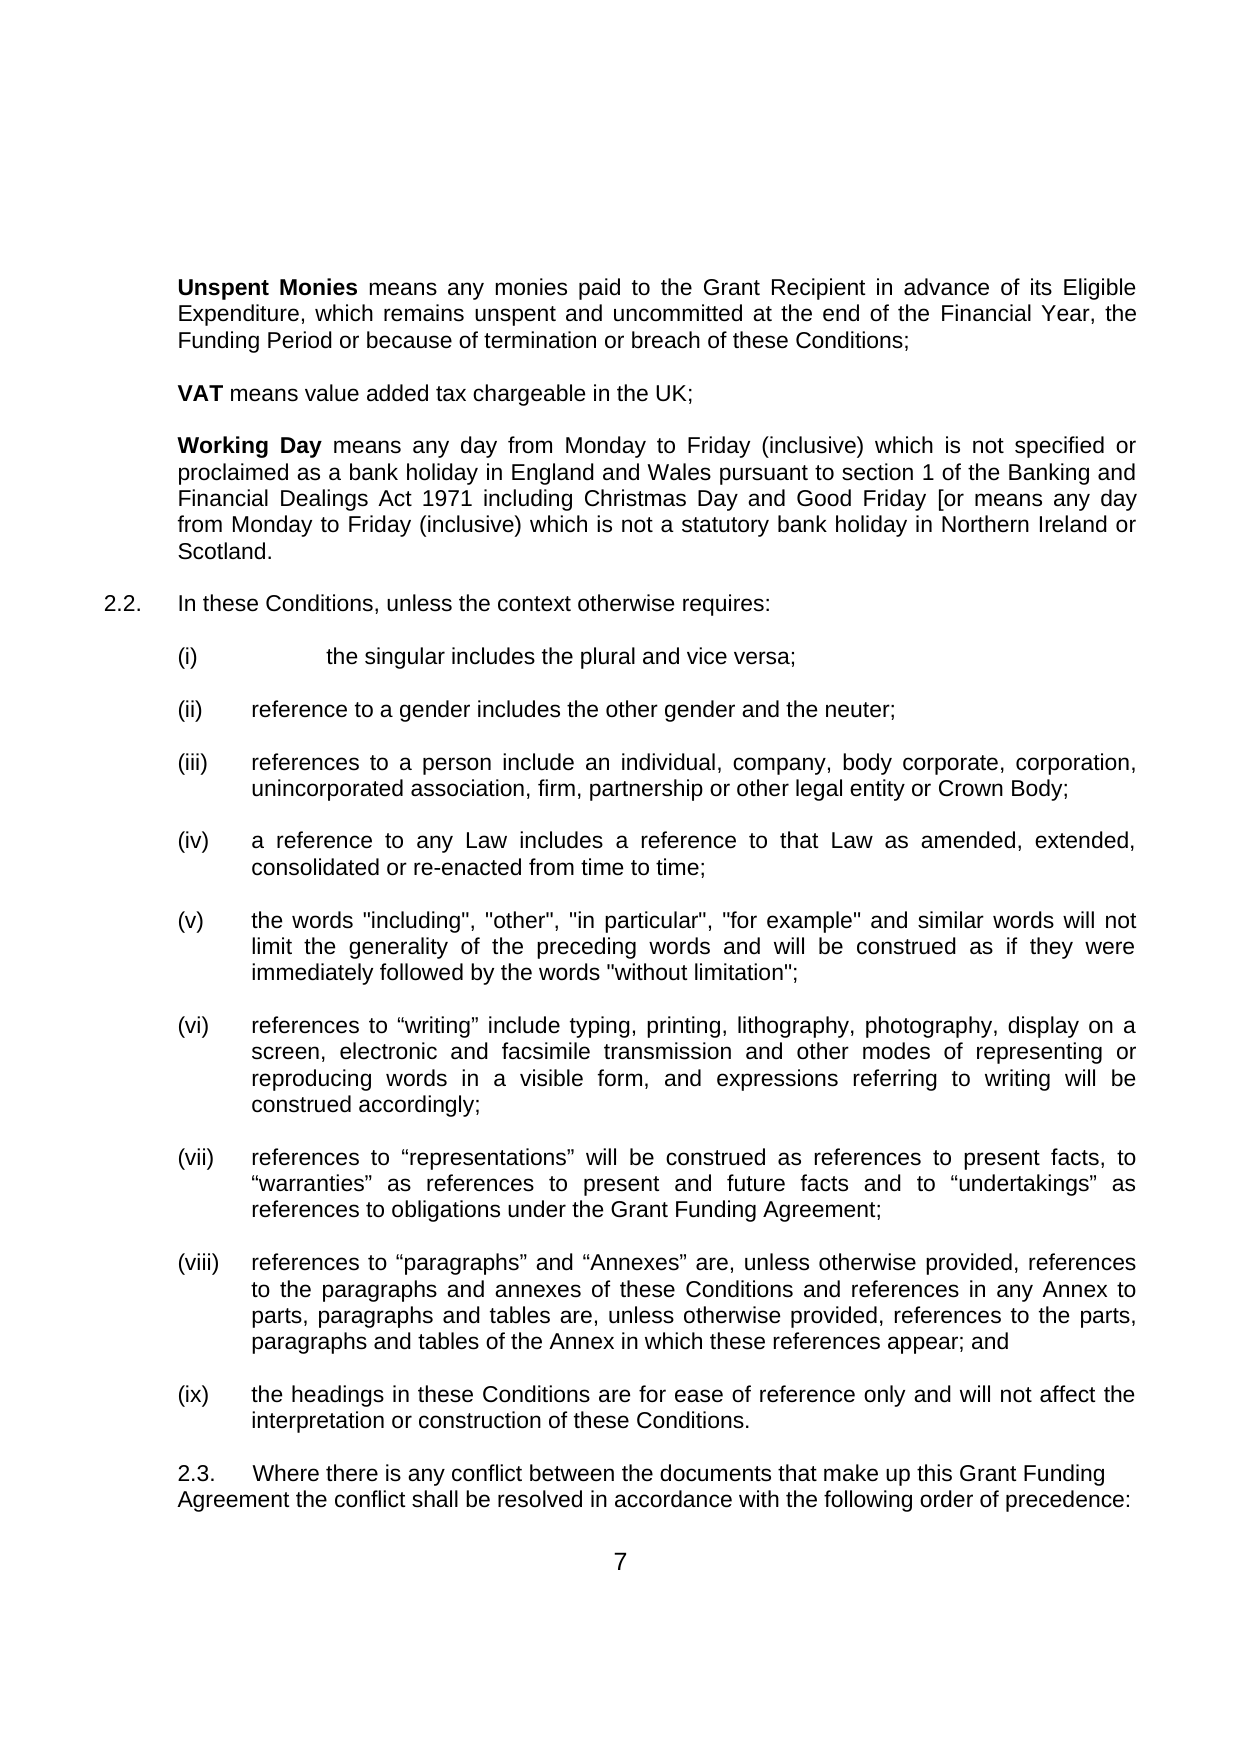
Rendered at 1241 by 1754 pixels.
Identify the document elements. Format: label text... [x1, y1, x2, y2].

text VAT means value added tax chargeable in the UK; [177, 379, 1137, 406]
list references to “writing” include typing, printing, lithography, photography, display on a screen, electronic and facsimile transmission and other modes of representing or reproducing words in a visible form, and expressions referring to writing will be construed accordingly; [177, 1012, 1137, 1117]
list references to “paragraphs” and “Annexes” are, unless otherwise provided, references to the paragraphs and annexes of these Conditions and references in any Annex to parts, paragraphs and tables are, unless otherwise provided, references to the parts, paragraphs and tables of the Annex in which these references appear; and [177, 1249, 1137, 1354]
text Unspent Monies means any monies paid to the Grant Recipient in advance of its Eligible Expenditure, which remains unspent and uncommitted at the end of the Financial Year, the Funding Period or because of termination or breach of these Conditions; [177, 274, 1137, 353]
list the singular includes the plural and vice versa; [177, 643, 1137, 669]
list a reference to any Law includes a reference to that Law as amended, extended, consolidated or re-enacted from time to time; [177, 827, 1137, 880]
list references to “representations” will be construed as references to present facts, to “warranties” as references to present and future facts and to “undertakings” as references to obligations under the Grant Funding Agreement; [177, 1144, 1137, 1223]
text Working Day means any day from Monday to Friday (inclusive) which is not specified or proclaimed as a bank holiday in England and Wales pursuant to section 1 of the Banking and Financial Dealings Act 1971 including Christmas Day and Good Friday [or means any day from Monday to Friday (inclusive) which is not a statutory bank holiday in Northern Ireland or Scotland. [177, 432, 1137, 564]
list the words "including", "other", "in particular", "for example" and similar words will not limit the generality of the preceding words and will be construed as if they were immediately followed by the words "without limitation"; [177, 907, 1137, 986]
list Where there is any conflict between the documents that make up this Grant Funding Agreement the conflict shall be resolved in accordance with the following order of precedence: [177, 1460, 1137, 1513]
list the headings in these Conditions are for ease of reference only and will not affect the interpretation or construction of these Conditions. [177, 1381, 1137, 1434]
list In these Conditions, unless the context otherwise requires: [103, 590, 1137, 617]
list references to a person include an individual, company, body corporate, corporation, unincorporated association, firm, partnership or other legal entity or Crown Body; [177, 748, 1137, 801]
list reference to a gender includes the other gender and the neuter; [177, 696, 1137, 722]
